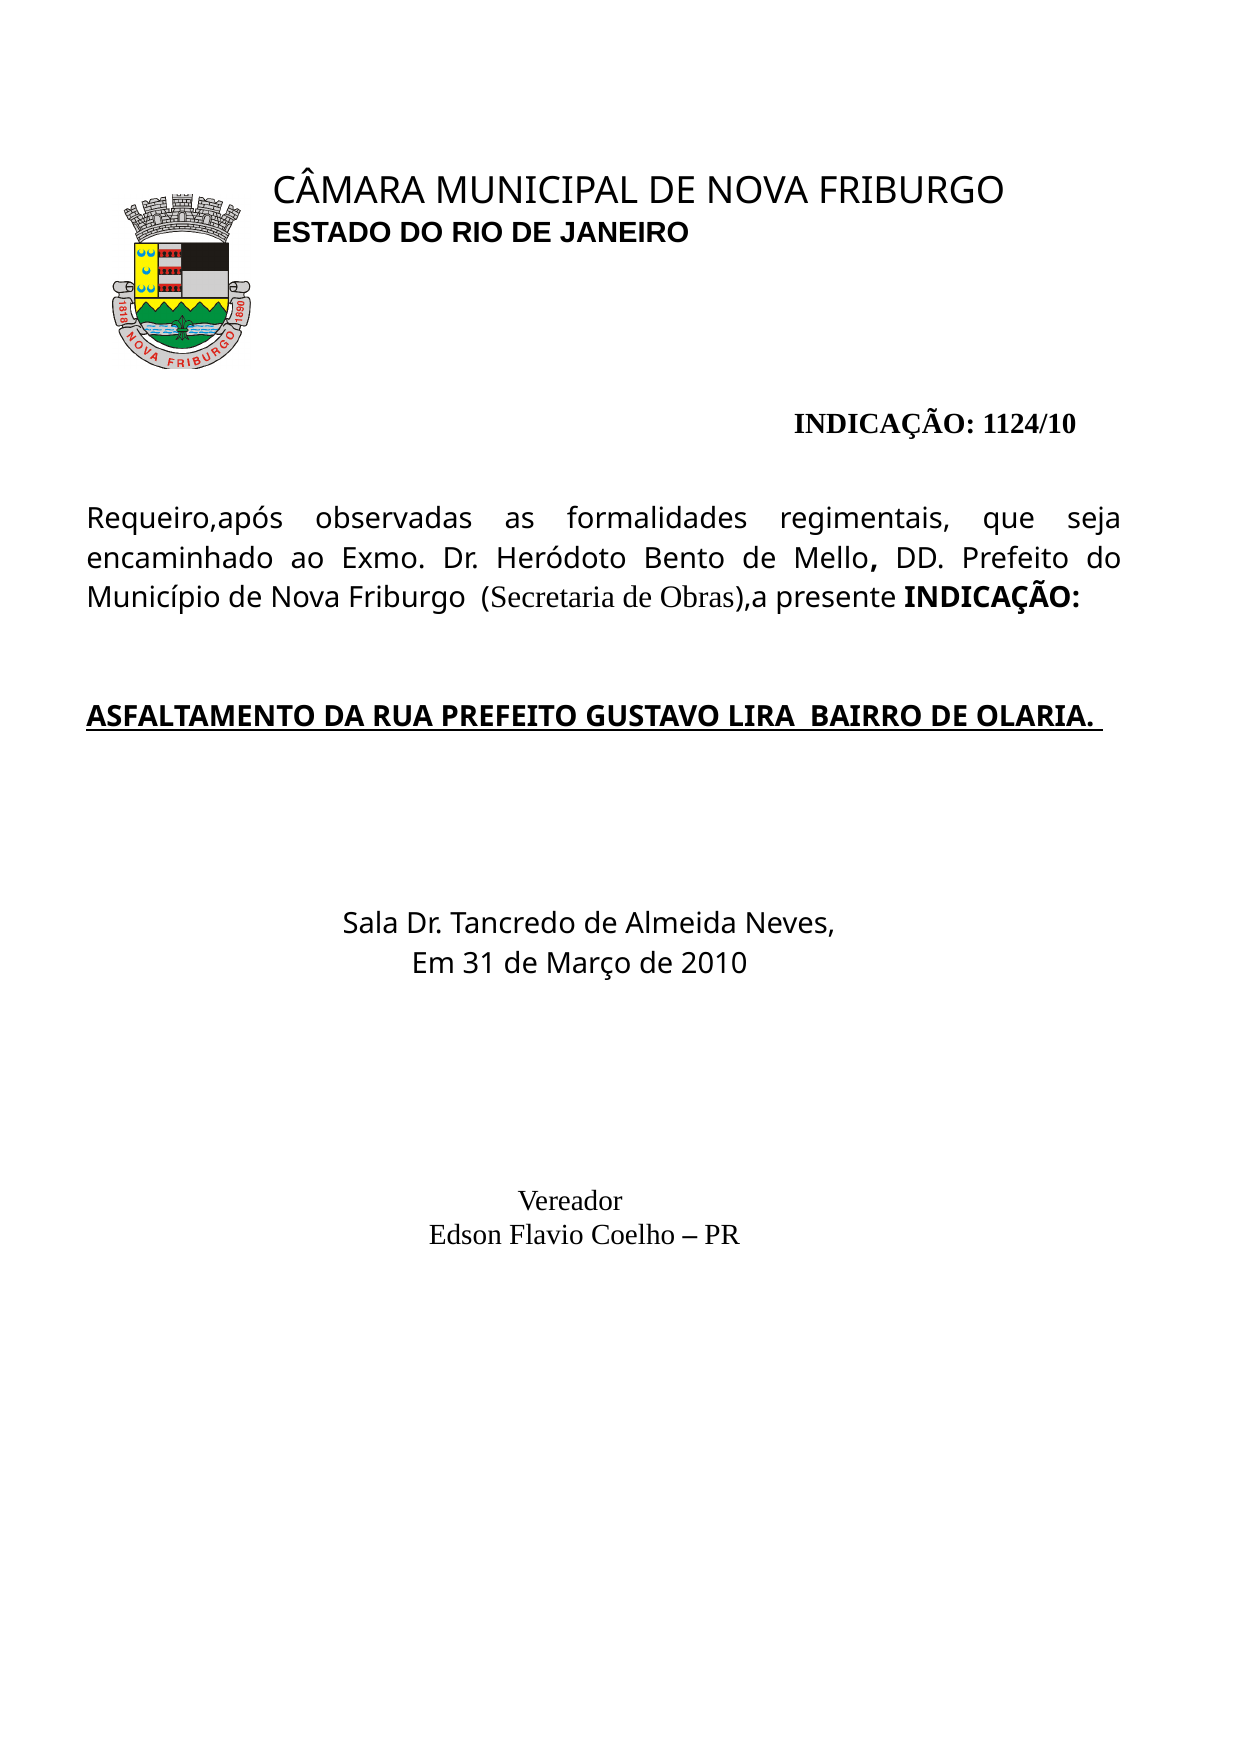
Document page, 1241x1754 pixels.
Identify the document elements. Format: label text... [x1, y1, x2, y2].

text Sala Dr. Tancredo de Almeida Neves, [86, 903, 1122, 942]
text ESTADO DO RIO DE JANEIRO [254, 214, 1122, 248]
text [89, 214, 112, 248]
text ASFALTAMENTO DA RUA PREFEITO GUSTAVO LIRA BAIRRO DE OLARIA. [86, 696, 1122, 735]
text Em 31 de Março de 2010 [86, 942, 1122, 982]
text Vereador [86, 1183, 1122, 1217]
text Edson Flavio Coelho – PR [86, 1217, 1122, 1251]
text CÂMARA MUNICIPAL DE NOVA FRIBURGO [86, 163, 1122, 369]
text Requeiro,após observadas as formalidades regimentais, que seja encaminhado ao Exmo. Dr. Heródoto Bento de Mello, DD. Prefeito do Município de Nova Friburgo (Secretaria de Obras),a presente INDICAÇÃO: [86, 497, 1122, 616]
list INDICAÇÃO: 1124/10 [756, 406, 1122, 440]
